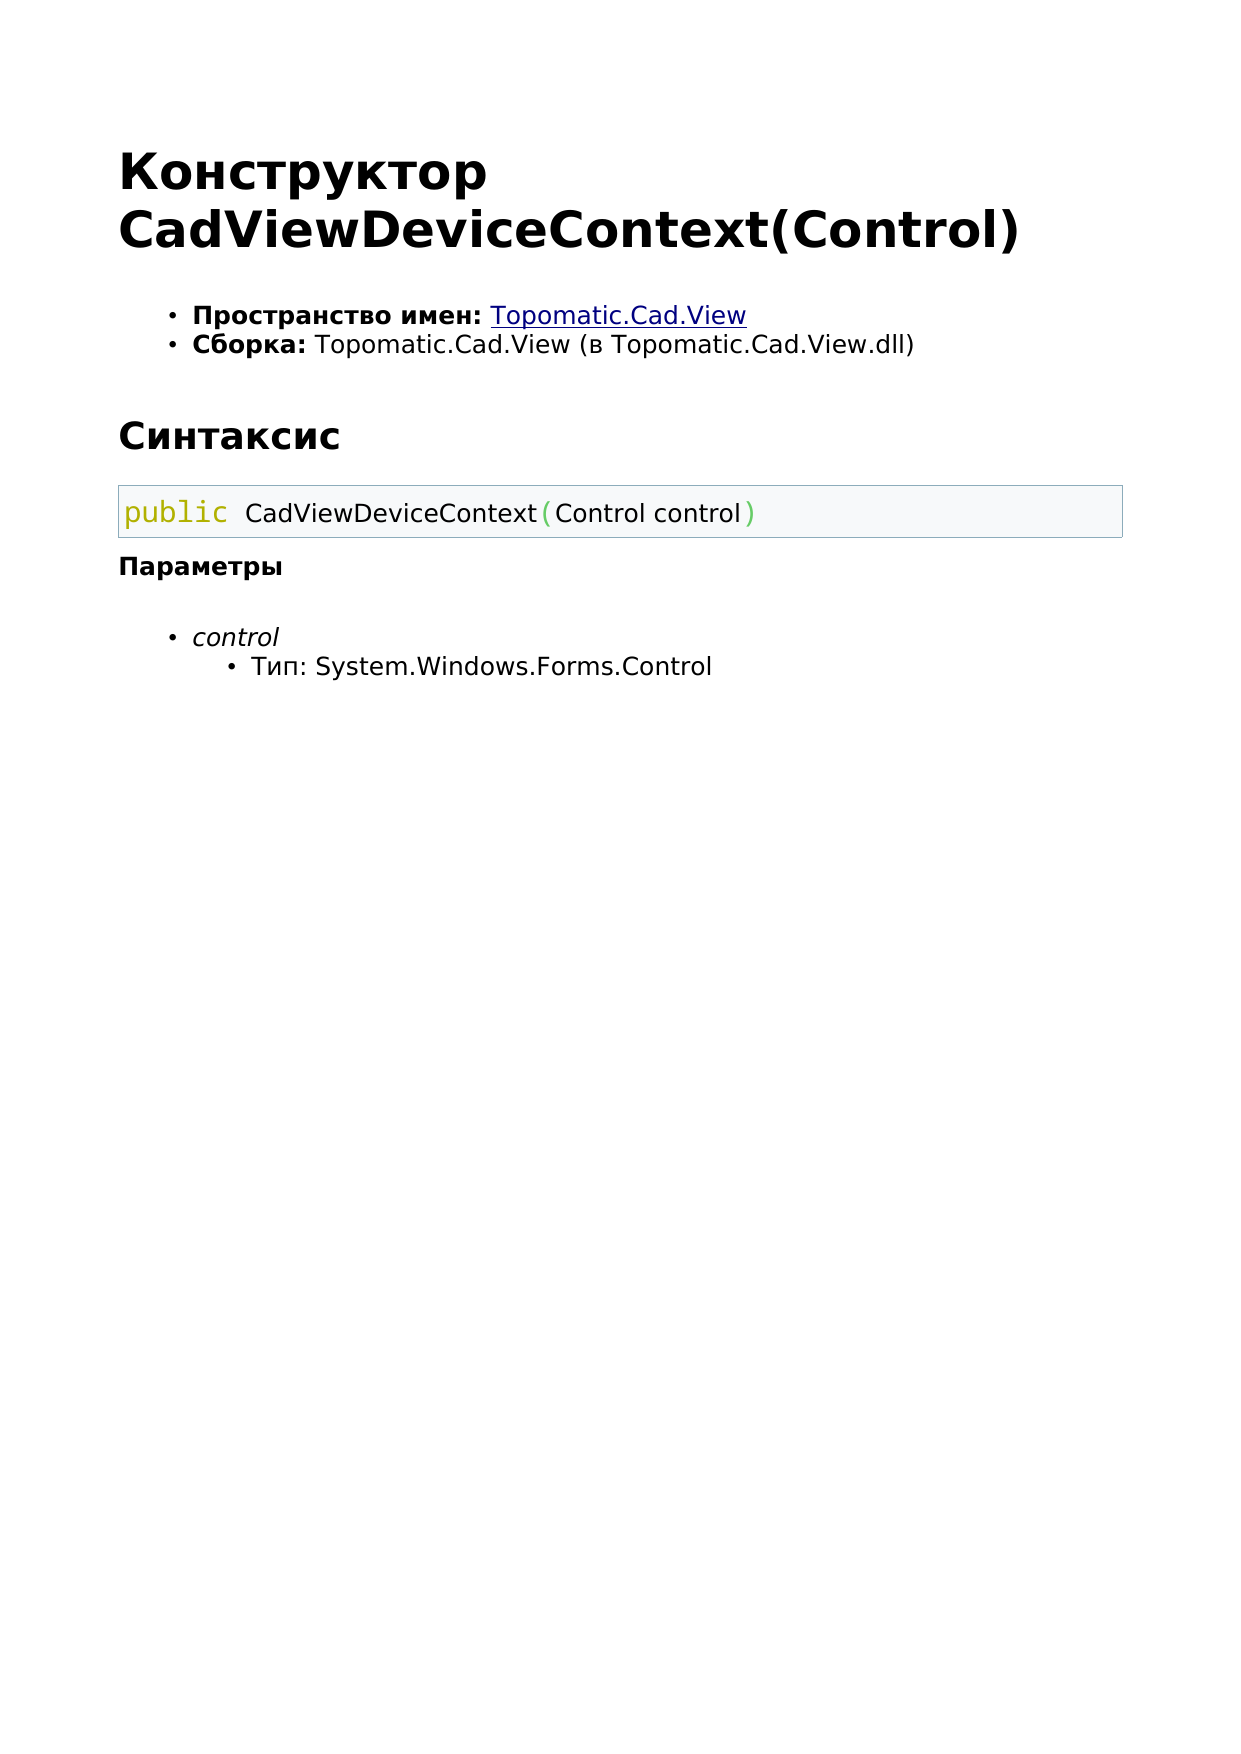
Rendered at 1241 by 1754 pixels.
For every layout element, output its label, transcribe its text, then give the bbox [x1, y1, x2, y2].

table_header public CadViewDeviceContext(Control control) [119, 486, 1122, 537]
list Тип: System.Windows.Forms.Control [236, 652, 1122, 681]
list Пространство имен: Topomatic.Cad.View [177, 302, 1122, 331]
list control [177, 623, 1122, 652]
subtitle Конструктор CadViewDeviceContext(Control) [118, 143, 1122, 259]
subtitle Синтаксис [118, 414, 1122, 458]
list Сборка: Topomatic.Cad.View (в Topomatic.Cad.View.dll) [177, 331, 1122, 360]
text Параметры [118, 552, 1122, 581]
